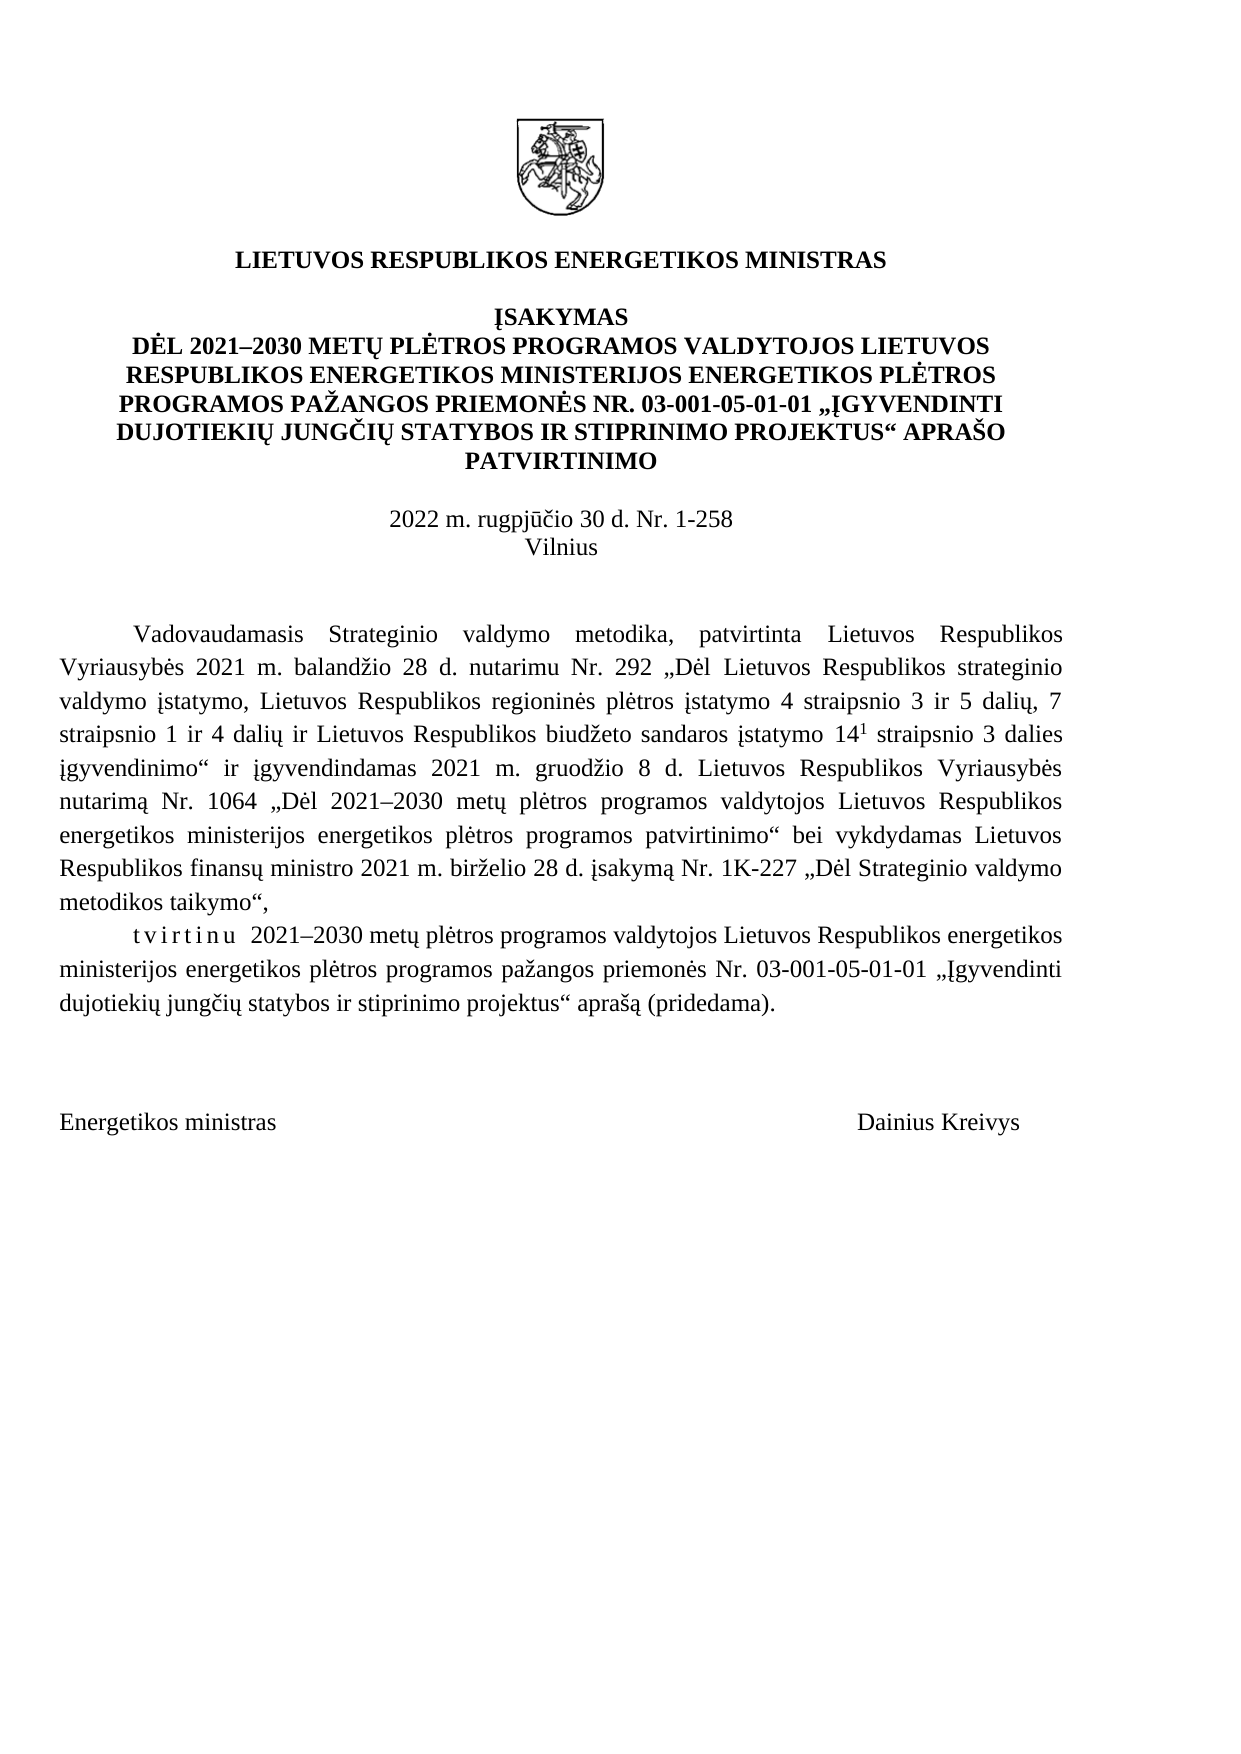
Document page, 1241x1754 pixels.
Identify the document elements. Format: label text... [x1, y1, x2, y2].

text Dėl 2021–2030 metų plėtros programos valdytojos Lietuvos Respublikos energetikos ministerijos energetikos plėtros programos pažangos priemonės Nr. 03-001-05-01-01 „ĮGYVENDINTI DUJOTIEKIŲ JUNGČIŲ STATYBOS IR STIPRINIMO PROJEKTUS“ aprašo patvirtinimo [59, 331, 1063, 475]
text ĮSAKYMAS [59, 302, 1063, 331]
text 2022 m. rugpjūčio 30 d. Nr. 1-258 [59, 504, 1063, 532]
text Vadovaudamasis Strateginio valdymo metodika, patvirtinta Lietuvos Respublikos Vyriausybės 2021 m. balandžio 28 d. nutarimu Nr. 292 „Dėl Lietuvos Respublikos strateginio valdymo įstatymo, Lietuvos Respublikos regioninės plėtros įstatymo 4 straipsnio 3 ir 5 dalių, 7 straipsnio 1 ir 4 dalių ir Lietuvos Respublikos biudžeto sandaros įstatymo 141 straipsnio 3 dalies įgyvendinimo“ ir įgyvendindamas 2021 m. gruodžio 8 d. Lietuvos Respublikos Vyriausybės nutarimą Nr. 1064 „Dėl 2021–2030 metų plėtros programos valdytojos Lietuvos Respublikos energetikos ministerijos energetikos plėtros programos patvirtinimo“ bei vykdydamas Lietuvos Respublikos finansų ministro 2021 m. birželio 28 d. įsakymą Nr. 1K-227 „Dėl Strateginio valdymo metodikos taikymo“, [59, 619, 1063, 916]
text Vilnius [59, 532, 1063, 561]
text tvirtinu 2021–2030 metų plėtros programos valdytojos Lietuvos Respublikos energetikos ministerijos energetikos plėtros programos pažangos priemonės Nr. 03-001-05-01-01 „Įgyvendinti dujotiekių jungčių statybos ir stiprinimo projektus“ aprašą (pridedama). [59, 921, 1063, 1016]
text Energetikos ministras Dainius Kreivys [59, 1107, 1063, 1136]
text LIETUVOS RESPUBLIKOS ENERGETIKOS MINISTRAS [59, 245, 1063, 274]
